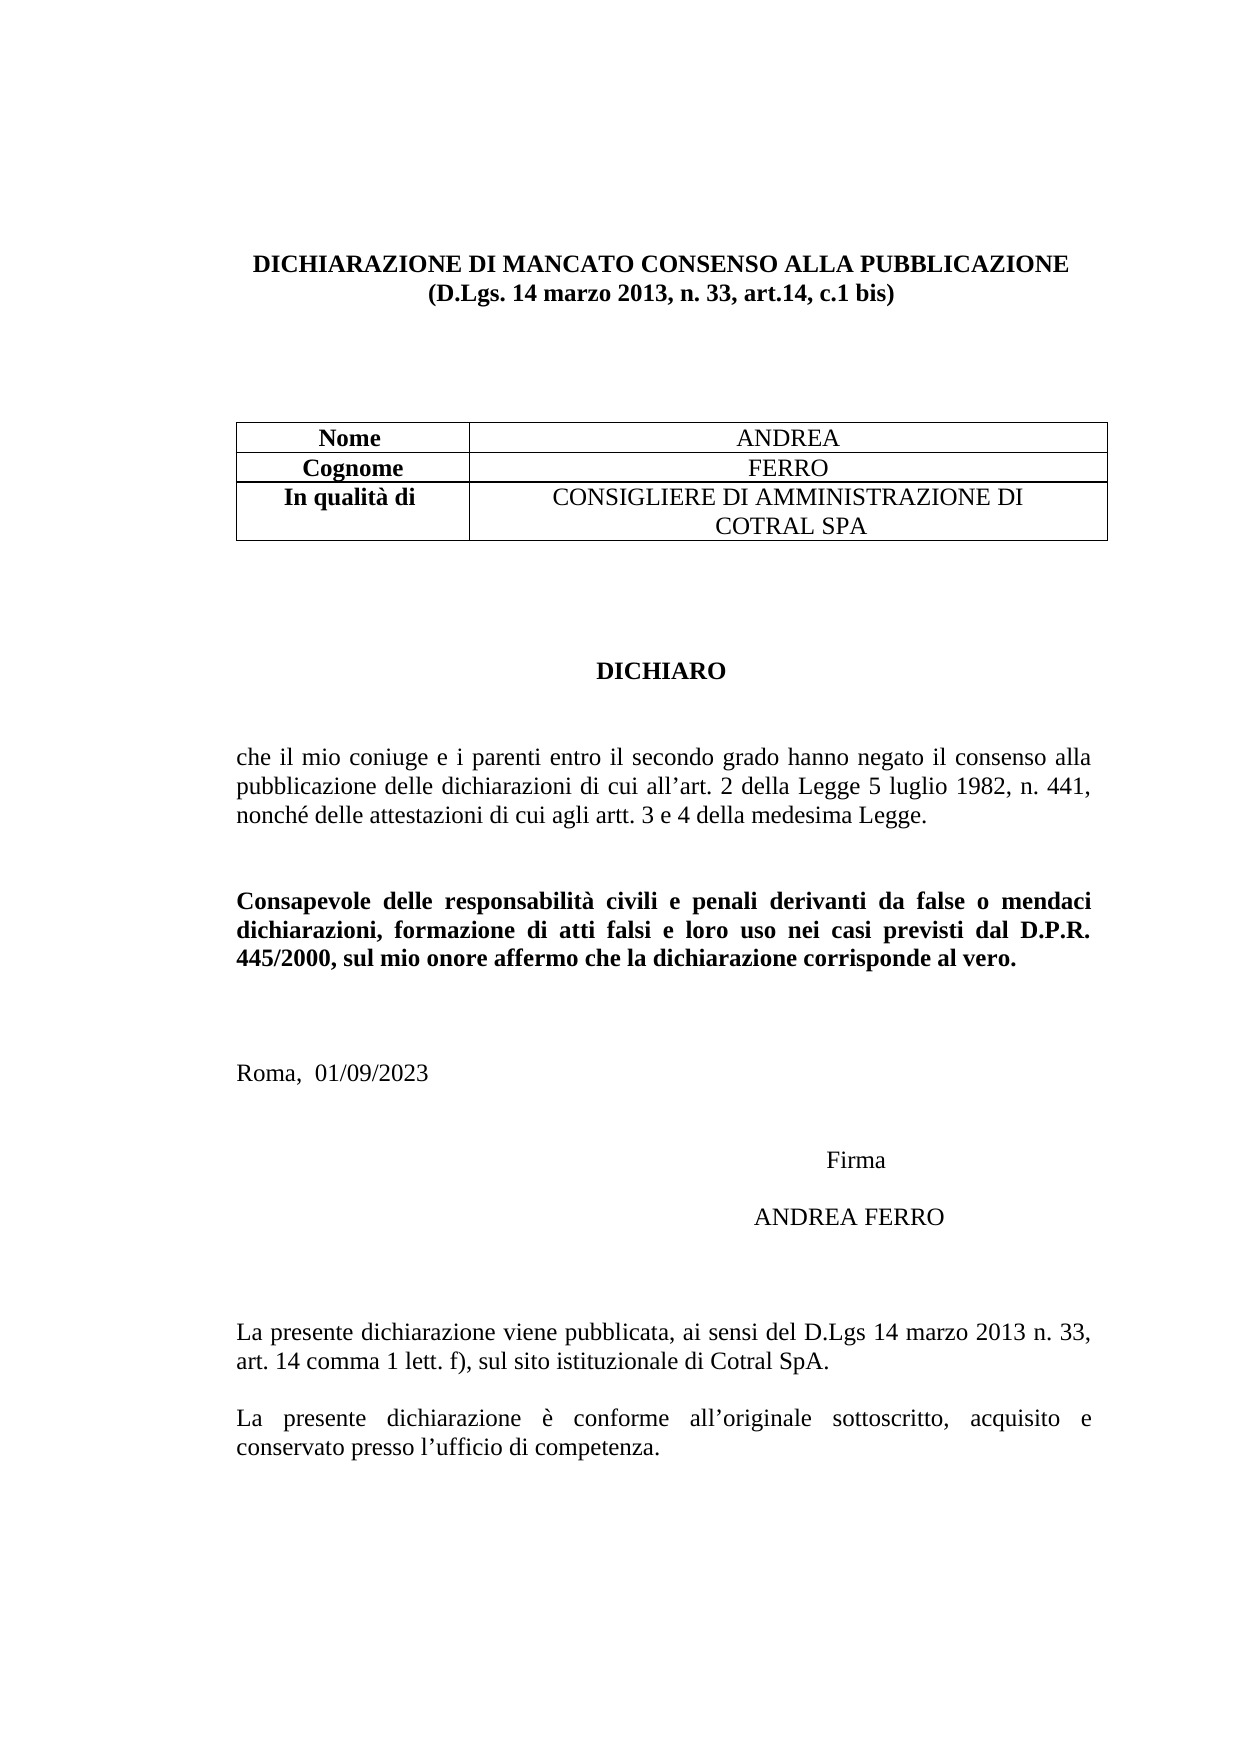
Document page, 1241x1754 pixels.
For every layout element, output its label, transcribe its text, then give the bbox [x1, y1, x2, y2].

table_cell Cognome [237, 453, 469, 481]
table_cell FERRO [470, 453, 1107, 481]
text (D.Lgs. 14 marzo 2013, n. 33, art.14, c.1 bis) [236, 278, 1092, 307]
text Consapevole delle responsabilità civili e penali derivanti da false o mendaci dichiarazioni, formazione di atti falsi e loro uso nei casi previsti dal D.P.R. 445/2000, sul mio onore affermo che la dichiarazione corrisponde al vero. [236, 886, 1092, 972]
text La presente dichiarazione viene pubblicata, ai sensi del D.Lgs 14 marzo 2013 n. 33, art. 14 comma 1 lett. f), sul sito istituzionale di Cotral SpA. [236, 1317, 1092, 1375]
table_header Nome [237, 423, 469, 452]
text DICHIARAZIONE DI MANCATO CONSENSO ALLA PUBBLICAZIONE [236, 249, 1092, 278]
table_cell In qualità di [237, 483, 469, 540]
text DICHIARO [236, 656, 1092, 685]
text Firma [236, 1145, 1092, 1173]
text che il mio coniuge e i parenti entro il secondo grado hanno negato il consenso alla pubblicazione delle dichiarazioni di cui all’art. 2 della Legge 5 luglio 1982, n. 441, nonché delle attestazioni di cui agli artt. 3 e 4 della medesima Legge. [236, 742, 1092, 828]
text ANDREA FERRO [236, 1202, 1092, 1231]
table_header ANDREA [470, 423, 1107, 452]
table_cell CONSIGLIERE DI AMMINISTRAZIONE DI COTRAL SPA [470, 483, 1107, 540]
text Roma, 01/09/2023 [236, 1058, 1092, 1087]
text La presente dichiarazione è conforme all’originale sottoscritto, acquisito e conservato presso l’ufficio di competenza. [236, 1403, 1092, 1461]
